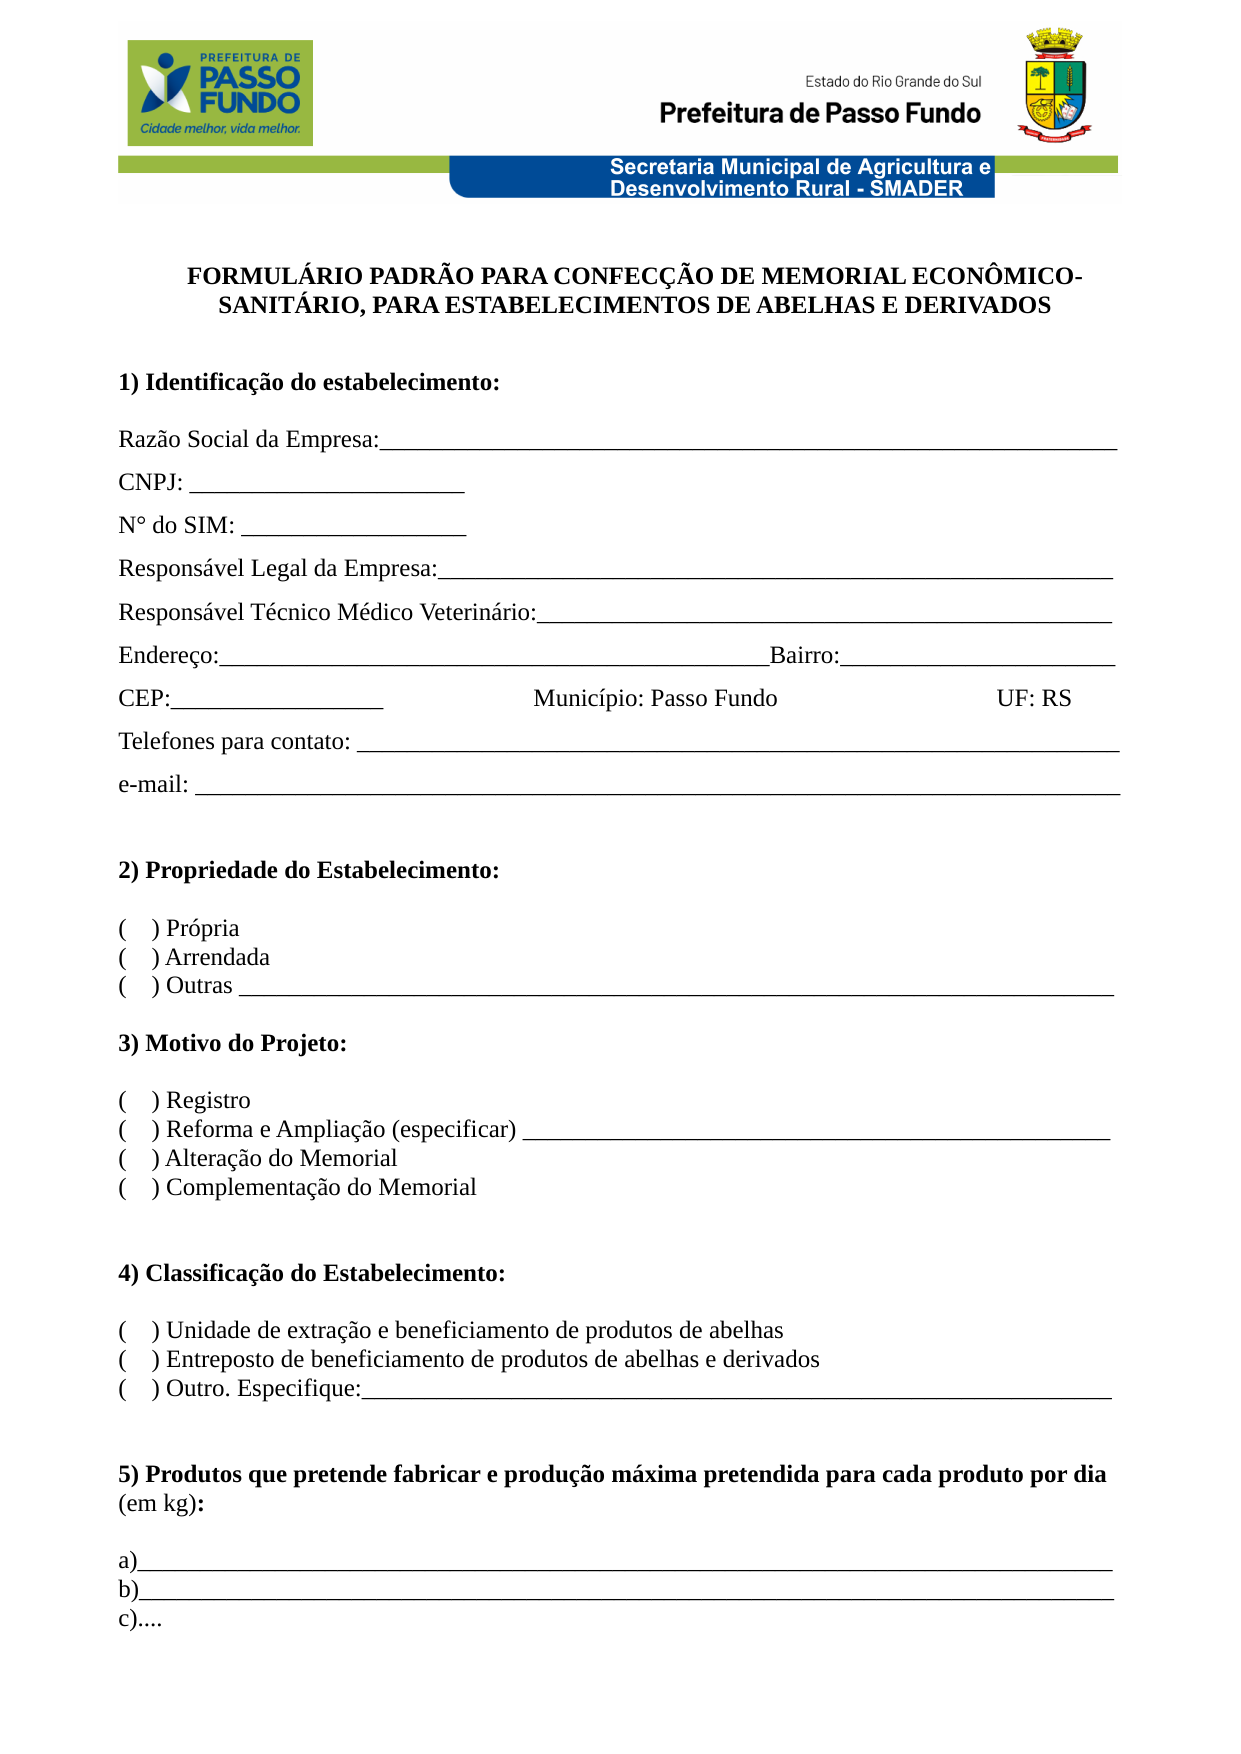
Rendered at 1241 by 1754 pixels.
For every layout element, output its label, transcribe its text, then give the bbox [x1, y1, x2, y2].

text 5) Produtos que pretende fabricar e produção máxima pretendida para cada produto por dia (em kg): [118, 1459, 1152, 1517]
text ( ) Unidade de extração e beneficiamento de produtos de abelhas [118, 1315, 1152, 1344]
text FORMULÁRIO PADRÃO PARA CONFECÇÃO DE MEMORIAL ECONÔMICO-SANITÁRIO, PARA ESTABELECIMENTOS DE ABELHAS E DERIVADOS [118, 261, 1152, 318]
text ( ) Registro [118, 1085, 1152, 1114]
text ( ) Entreposto de beneficiamento de produtos de abelhas e derivados [118, 1344, 1152, 1373]
text N° do SIM: __________________ [118, 510, 1152, 539]
text ( ) Complementação do Memorial [118, 1172, 1152, 1200]
text CNPJ: ______________________ [118, 467, 1152, 496]
text Razão Social da Empresa:___________________________________________________________ [118, 424, 1152, 453]
text ( ) Própria [118, 913, 1152, 942]
picture [118, 21, 1123, 204]
text ( ) Alteração do Memorial [118, 1143, 1152, 1172]
text CEP:_________________ Município: Passo Fundo UF: RS [118, 683, 1152, 712]
text 1) Identificação do estabelecimento: [118, 367, 1152, 395]
text Responsável Técnico Médico Veterinário:______________________________________________ [118, 597, 1152, 625]
text 4) Classificação do Estabelecimento: [118, 1258, 1152, 1287]
text e-mail: __________________________________________________________________________ [118, 769, 1152, 798]
text Telefones para contato: _____________________________________________________________ [118, 726, 1152, 755]
text ( ) Arrendada [118, 942, 1152, 970]
text ( ) Reforma e Ampliação (especificar) _______________________________________________ [118, 1114, 1152, 1143]
text c).... [118, 1603, 1152, 1632]
text 3) Motivo do Projeto: [118, 1028, 1152, 1057]
text Responsável Legal da Empresa:______________________________________________________ [118, 553, 1152, 582]
text a)______________________________________________________________________________ [118, 1545, 1152, 1574]
text ( ) Outro. Especifique:____________________________________________________________ [118, 1373, 1152, 1402]
text b)______________________________________________________________________________ [118, 1574, 1152, 1603]
text Endereço:____________________________________________Bairro:______________________ [118, 640, 1152, 668]
text 2) Propriedade do Estabelecimento: [118, 855, 1152, 884]
text ( ) Outras ______________________________________________________________________ [118, 970, 1152, 999]
